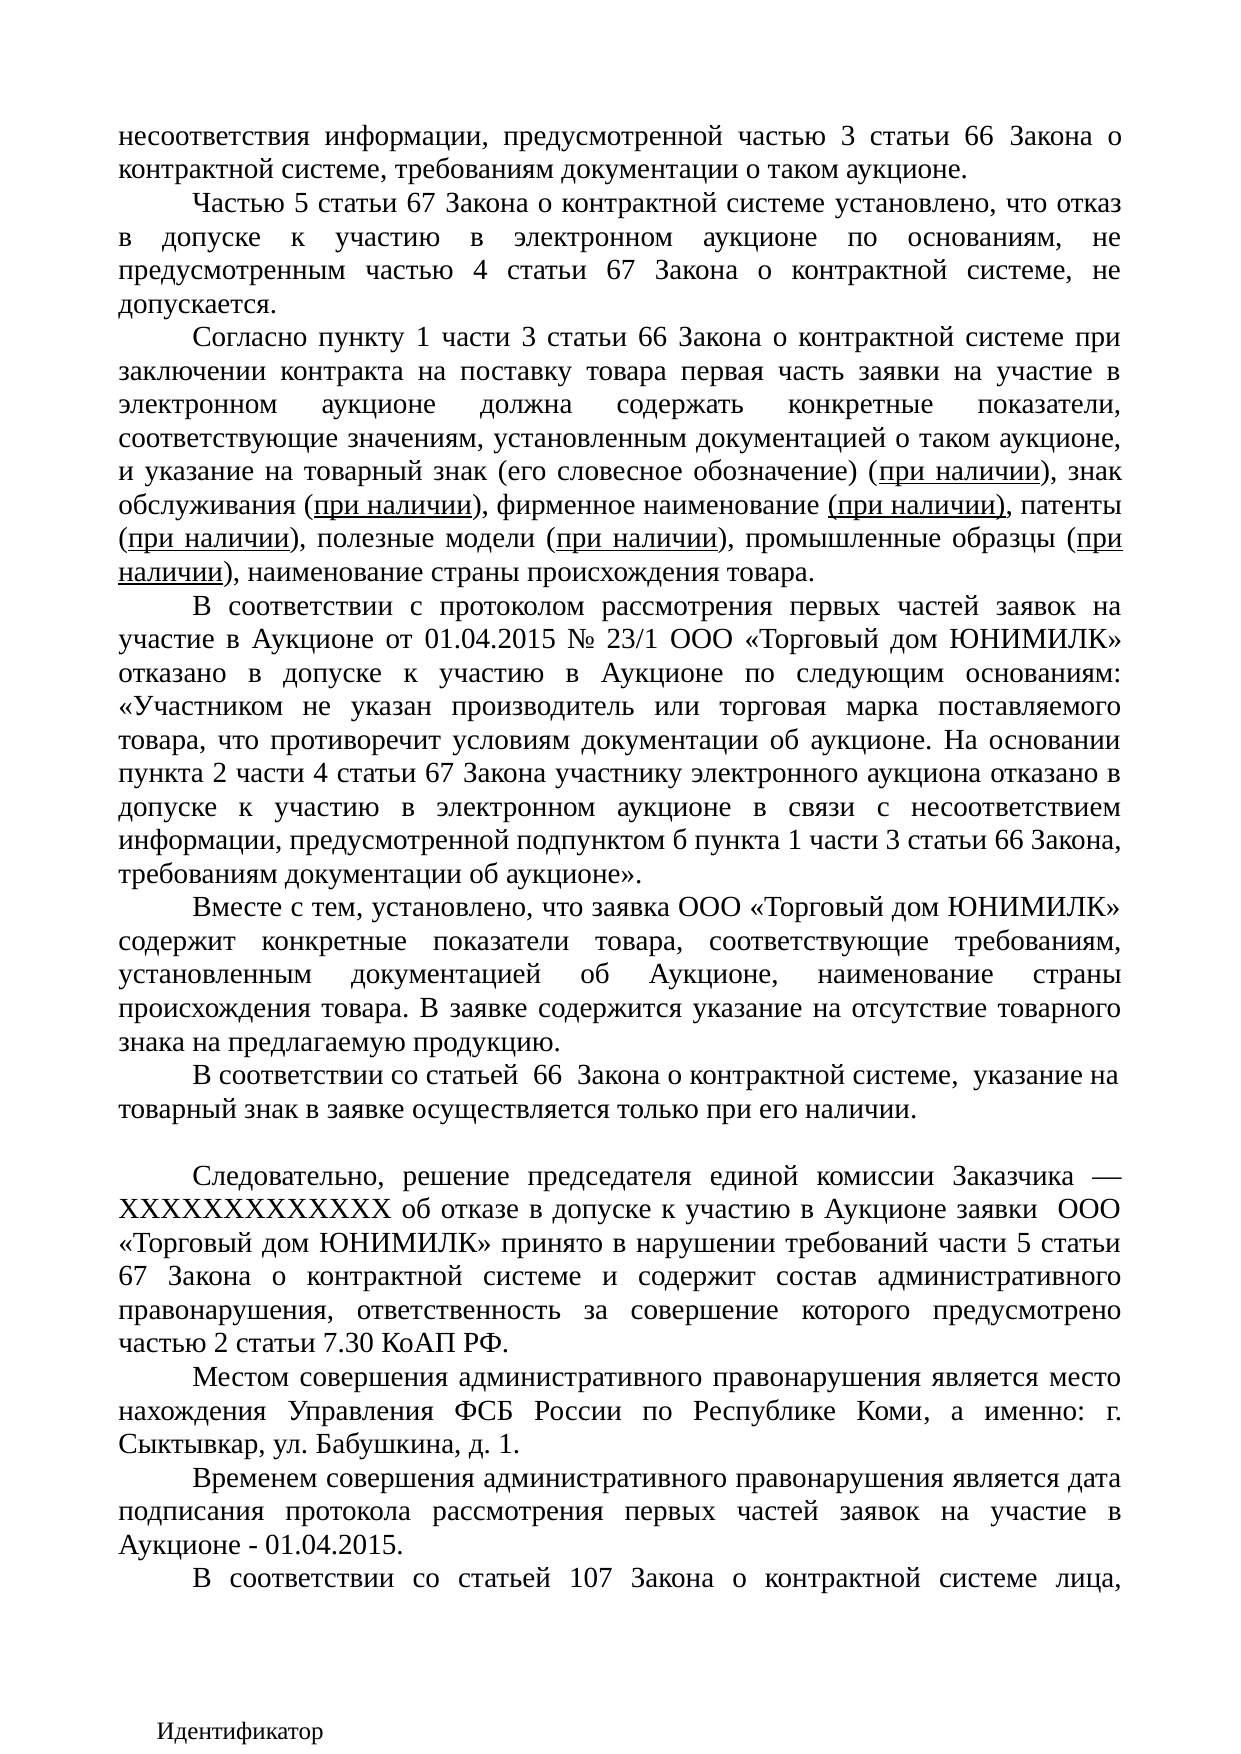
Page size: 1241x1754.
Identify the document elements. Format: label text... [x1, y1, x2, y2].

text В соответствии со статьей 66 Закона о контрактной системе, указание на [118, 1057, 1122, 1091]
text В соответствии с протоколом рассмотрения первых частей заявок на участие в Аукционе от 01.04.2015 № 23/1 ООО «Торговый дом ЮНИМИЛК» отказано в допуске к участию в Аукционе по следующим основаниям: «Участником не указан производитель или торговая марка поставляемого товара, что противоречит условиям документации об аукционе. На основании пункта 2 части 4 статьи 67 Закона участнику электронного аукциона отказано в допуске к участию в электронном аукционе в связи с несоответствием информации, предусмотренной подпунктом б пункта 1 части 3 статьи 66 Закона, требованиям документации об аукционе». [118, 588, 1122, 889]
text Временем совершения административного правонарушения является дата подписания протокола рассмотрения первых частей заявок на участие в Аукционе - 01.04.2015. [118, 1460, 1122, 1560]
text Согласно пункту 1 части 3 статьи 66 Закона о контрактной системе при заключении контракта на поставку товара первая часть заявки на участие в электронном аукционе должна содержать конкретные показатели, соответствующие значениям, установленным документацией о таком аукционе, и указание на товарный знак (его словесное обозначение) (при наличии), знак обслуживания (при наличии), фирменное наименование (при наличии), патенты (при наличии), полезные модели (при наличии), промышленные образцы (при наличии), наименование страны происхождения товара. [118, 319, 1122, 588]
text Вместе с тем, установлено, что заявка ООО «Торговый дом ЮНИМИЛК» содержит конкретные показатели товара, соответствующие требованиям, установленным документацией об Аукционе, наименование страны происхождения товара. В заявке содержится указание на отсутствие товарного знака на предлагаемую продукцию. [118, 889, 1122, 1057]
text Местом совершения административного правонарушения является место нахождения Управления ФСБ России по Республике Коми, а именно: г. Сыктывкар, ул. Бабушкина, д. 1. [118, 1359, 1122, 1460]
text несоответствия информации, предусмотренной частью 3 статьи 66 Закона о контрактной системе, требованиям документации о таком аукционе. [118, 118, 1122, 185]
text товарный знак в заявке осуществляется только при его наличии. [118, 1091, 1122, 1124]
text Частью 5 статьи 67 Закона о контрактной системе установлено, что отказ в допуске к участию в электронном аукционе по основаниям, не предусмотренным частью 4 статьи 67 Закона о контрактной системе, не допускается. [118, 185, 1122, 319]
text В соответствии со статьей 107 Закона о контрактной системе лица, [118, 1560, 1122, 1594]
text Следовательно, решение председателя единой комиссии Заказчика — XXXXXXXXXXXXX об отказе в допуске к участию в Аукционе заявки ООО «Торговый дом ЮНИМИЛК» принято в нарушении требований части 5 статьи 67 Закона о контрактной системе и содержит состав административного правонарушения, ответственность за совершение которого предусмотрено частью 2 статьи 7.30 КоАП РФ. [118, 1158, 1122, 1359]
